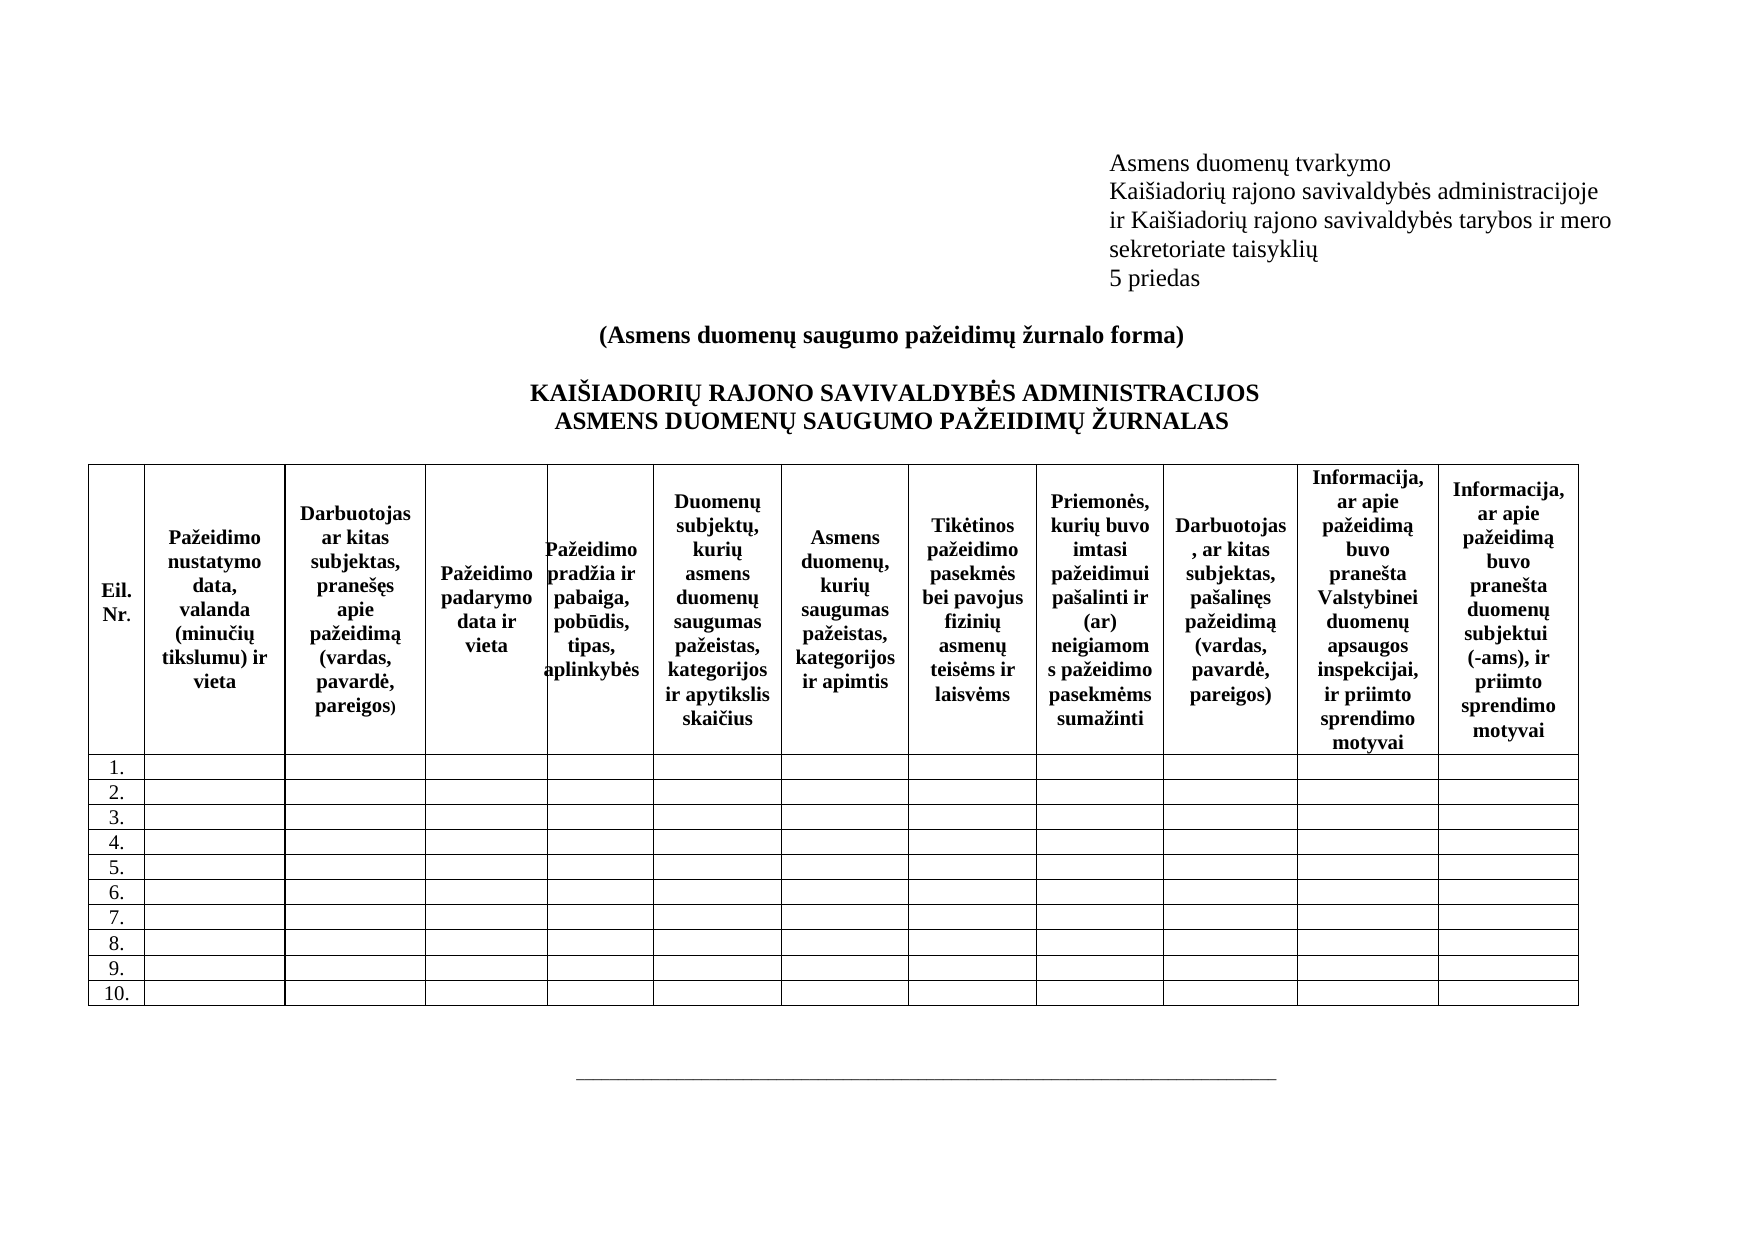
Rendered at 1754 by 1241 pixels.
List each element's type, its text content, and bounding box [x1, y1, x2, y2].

table_cell [1298, 830, 1438, 854]
table_cell [782, 780, 908, 804]
table_cell [426, 755, 547, 779]
table_cell [1037, 855, 1163, 879]
table_cell [782, 880, 908, 904]
table_cell [782, 930, 908, 954]
table_cell [654, 930, 781, 954]
table_cell [1037, 956, 1163, 979]
table_header Priemonės, kurių buvo imtasi pažeidimui pašalinti ir (ar) neigiamoms pažeidimo pasekmėms sumažinti [1037, 465, 1163, 754]
table_cell [426, 930, 547, 954]
table_cell [909, 805, 1036, 829]
table_cell [286, 956, 425, 979]
table_cell [548, 905, 653, 929]
text sekretoriate taisyklių [89, 234, 1754, 263]
table_cell [286, 755, 425, 779]
table_header Asmens duomenų, kurių saugumas pažeistas, kategorijos ir apimtis [782, 465, 908, 754]
table_cell [1298, 905, 1438, 929]
table_cell [654, 880, 781, 904]
table_cell [548, 830, 653, 854]
table_cell [909, 981, 1036, 1005]
table_header Informacija, ar apie pažeidimą buvo pranešta Valstybinei duomenų apsaugos inspekcijai, ir priimto sprendimo motyvai [1298, 465, 1438, 754]
table_cell [1164, 880, 1297, 904]
table_cell [548, 855, 653, 879]
table_cell [1439, 805, 1578, 829]
table_cell [654, 956, 781, 979]
text ASMENS DUOMENŲ SAUGUMO PAŽEIDIMŲ ŽURNALAS [89, 406, 1695, 435]
table_cell [909, 956, 1036, 979]
table_cell [286, 830, 425, 854]
table_cell [286, 805, 425, 829]
table_cell [145, 830, 284, 854]
table_cell [1439, 930, 1578, 954]
table_cell 1. [89, 755, 144, 779]
table_cell 5. [89, 855, 144, 879]
table_cell [1037, 780, 1163, 804]
text Kaišiadorių rajono savivaldybės administracijoje [89, 176, 1754, 205]
table_cell 4. [89, 830, 144, 854]
table_header Darbuotojas, ar kitas subjektas, pašalinęs pažeidimą (vardas, pavardė, pareigos) [1164, 465, 1297, 754]
table_cell [1037, 930, 1163, 954]
table_cell [1164, 981, 1297, 1005]
table_cell [1037, 805, 1163, 829]
table_cell [426, 780, 547, 804]
table_cell [1439, 956, 1578, 979]
table_cell [1298, 780, 1438, 804]
table_cell [548, 780, 653, 804]
table_header Pažeidimo pradžia ir pabaiga, pobūdis, tipas, aplinkybės [548, 465, 653, 754]
table_header Duomenų subjektų, kurių asmens duomenų saugumas pažeistas, kategorijos ir apytikslis skaičius [654, 465, 781, 754]
table_cell [426, 855, 547, 879]
table_cell [145, 805, 284, 829]
table_cell [286, 930, 425, 954]
table_cell [1439, 880, 1578, 904]
table_cell [782, 905, 908, 929]
table_cell [909, 930, 1036, 954]
table_cell [145, 880, 284, 904]
table_cell [654, 780, 781, 804]
table_cell 8. [89, 930, 144, 954]
table_cell 2. [89, 780, 144, 804]
table_cell [782, 830, 908, 854]
table_cell [782, 755, 908, 779]
table_cell [1164, 855, 1297, 879]
table_cell [145, 930, 284, 954]
table_cell [286, 880, 425, 904]
table_cell [782, 956, 908, 979]
table_cell [654, 855, 781, 879]
table_cell [1164, 780, 1297, 804]
table_cell [1037, 755, 1163, 779]
table_cell [1298, 981, 1438, 1005]
table_cell [1164, 805, 1297, 829]
table_cell [1298, 930, 1438, 954]
table_cell [1439, 780, 1578, 804]
table_cell [1164, 905, 1297, 929]
table_cell [1439, 830, 1578, 854]
table_cell [909, 780, 1036, 804]
table_cell [909, 905, 1036, 929]
table_cell [654, 905, 781, 929]
table_cell 7. [89, 905, 144, 929]
table_cell [1439, 855, 1578, 879]
table_cell [782, 855, 908, 879]
table_cell [1298, 755, 1438, 779]
table_cell [548, 930, 653, 954]
table_cell [1298, 956, 1438, 979]
table_cell [426, 981, 547, 1005]
table_cell [1164, 956, 1297, 979]
table_cell [909, 880, 1036, 904]
table_cell [286, 905, 425, 929]
table_cell [548, 805, 653, 829]
table_cell [548, 880, 653, 904]
table_cell [145, 956, 284, 979]
text (Asmens duomenų saugumo pažeidimų žurnalo forma) [89, 320, 1695, 349]
table_cell [1164, 930, 1297, 954]
table_header Tikėtinos pažeidimo pasekmės bei pavojus fizinių asmenų teisėms ir laisvėms [909, 465, 1036, 754]
table_cell [145, 981, 284, 1005]
table_cell [1439, 755, 1578, 779]
table_cell [1164, 755, 1297, 779]
table_cell [1037, 905, 1163, 929]
table_cell [654, 805, 781, 829]
text 5 priedas [89, 263, 1754, 291]
table_cell [426, 805, 547, 829]
table_cell [145, 905, 284, 929]
table_cell 3. [89, 805, 144, 829]
table_cell [286, 855, 425, 879]
table_cell [548, 981, 653, 1005]
table_header Eil. Nr. [89, 465, 144, 754]
table_cell [909, 855, 1036, 879]
text ____________________________________________________________________________________ [89, 1063, 1680, 1082]
table_cell 6. [89, 880, 144, 904]
table_cell [1298, 855, 1438, 879]
table_cell [426, 830, 547, 854]
table_cell [782, 805, 908, 829]
table_cell [654, 830, 781, 854]
table_cell [1298, 805, 1438, 829]
table_cell [782, 981, 908, 1005]
table_header Pažeidimo nustatymo data, valanda (minučių tikslumu) ir vieta [145, 465, 284, 754]
table_cell [1037, 880, 1163, 904]
table_cell [1439, 981, 1578, 1005]
table_header Informacija, ar apie pažeidimą buvo pranešta duomenų subjektui (-ams), ir priimto sprendimo motyvai [1439, 465, 1578, 754]
table_cell [286, 981, 425, 1005]
table_cell [286, 780, 425, 804]
table_cell [145, 855, 284, 879]
table_header Darbuotojas ar kitas subjektas, pranešęs apie pažeidimą (vardas, pavardė, pareigos) [286, 465, 425, 754]
table_cell [426, 956, 547, 979]
table_cell [1164, 830, 1297, 854]
table_cell [426, 880, 547, 904]
table_cell [1037, 981, 1163, 1005]
table_cell [654, 755, 781, 779]
table_cell [654, 981, 781, 1005]
table_cell [548, 956, 653, 979]
table_cell [145, 755, 284, 779]
table_cell [426, 905, 547, 929]
text KAIŠIADORIŲ RAJONO SAVIVALDYBĖS ADMINISTRACIJOS [89, 378, 1695, 406]
table_cell [145, 780, 284, 804]
table_cell [548, 755, 653, 779]
table_cell [909, 755, 1036, 779]
table_cell [1439, 905, 1578, 929]
table_cell 9. [89, 956, 144, 979]
table_cell [1298, 880, 1438, 904]
table_cell 10. [89, 981, 144, 1005]
table_header Pažeidimo padarymo data ir vieta [426, 465, 547, 754]
table_cell [1037, 830, 1163, 854]
text Asmens duomenų tvarkymo [89, 148, 1754, 176]
text ir Kaišiadorių rajono savivaldybės tarybos ir mero [89, 205, 1754, 234]
table_cell [909, 830, 1036, 854]
